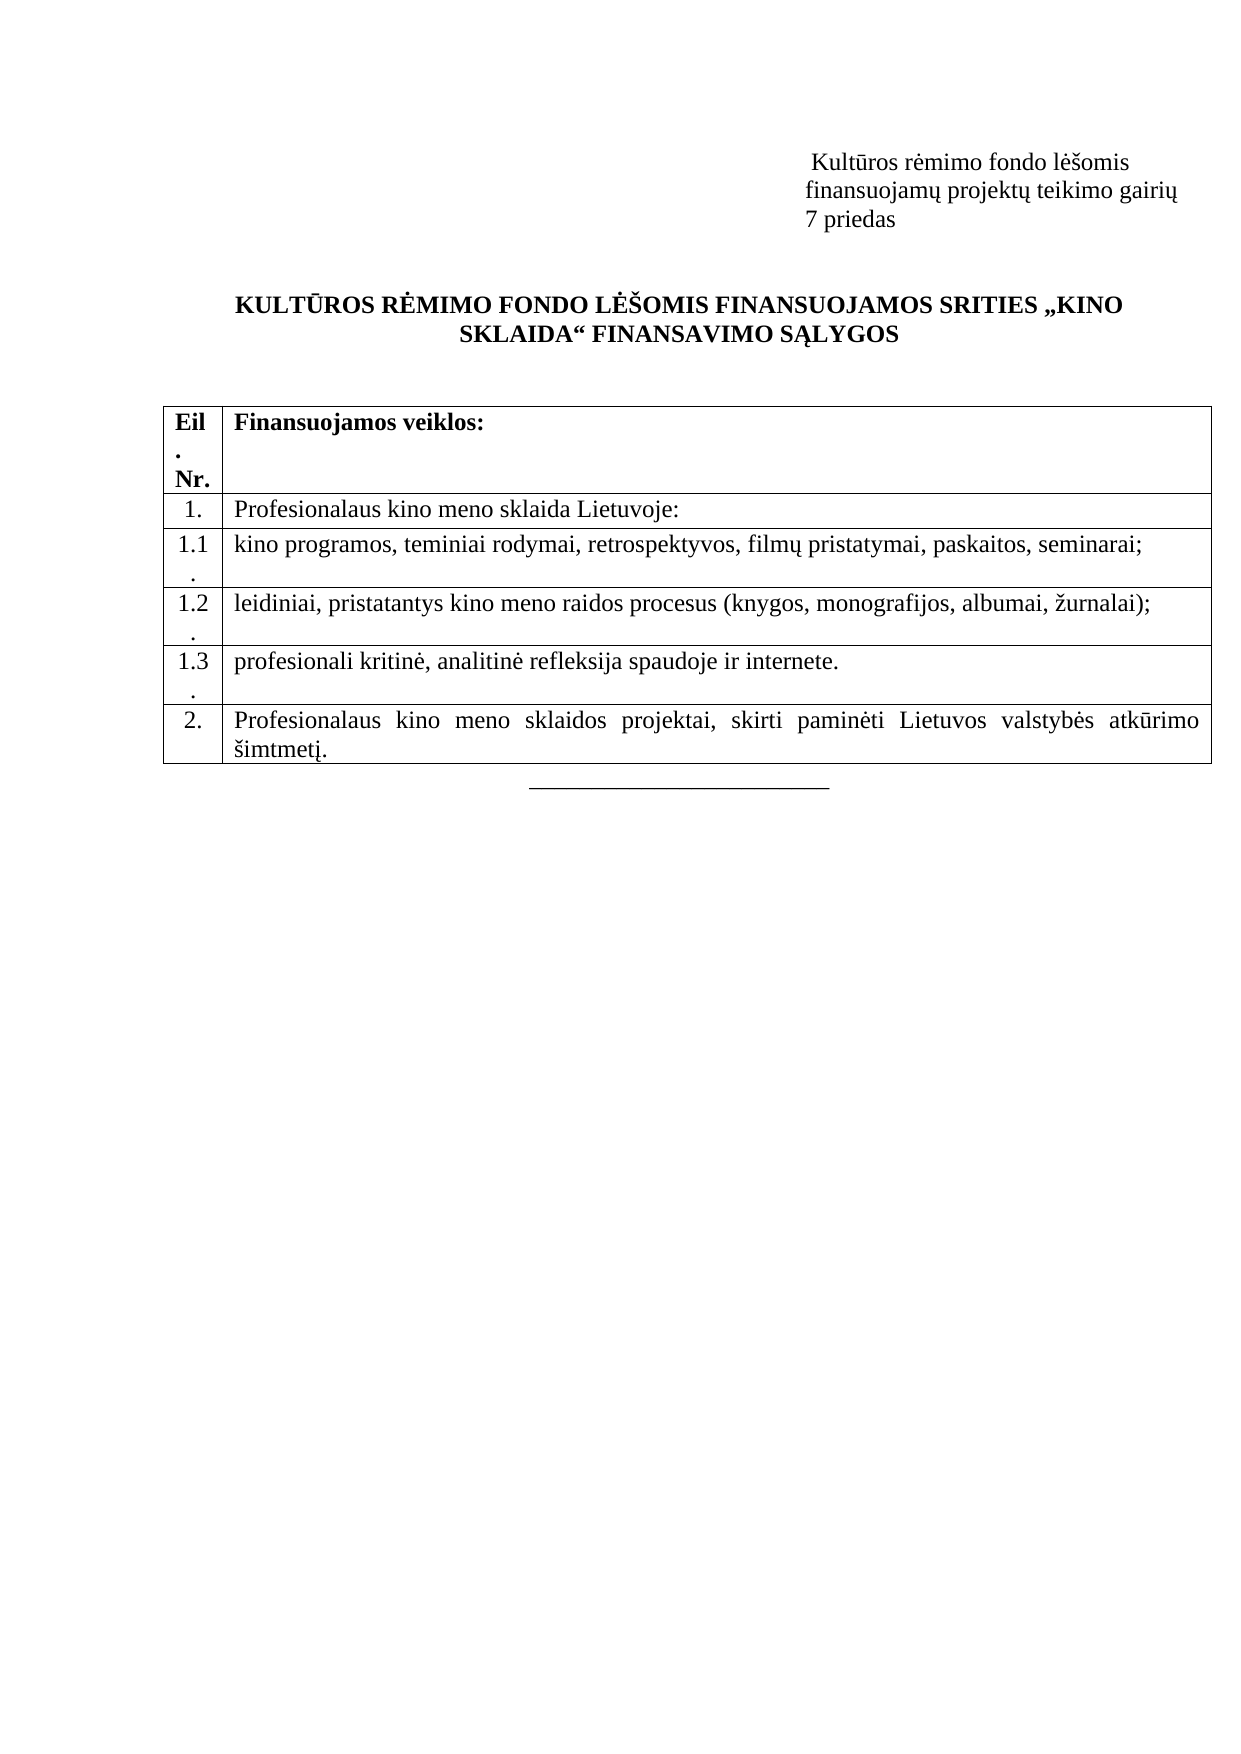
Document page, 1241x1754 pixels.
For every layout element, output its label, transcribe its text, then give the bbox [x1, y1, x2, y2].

text Kultūros rėmimo fondo lėšomis [582, 147, 1181, 176]
table_cell 1.3. [164, 646, 222, 704]
table_cell kino programos, teminiai rodymai, retrospektyvos, filmų pristatymai, paskaitos, seminarai; [223, 529, 1211, 587]
text 7 priedas [717, 204, 1181, 233]
table_cell Profesionalaus kino meno sklaidos projektai, skirti paminėti Lietuvos valstybės atkūrimo šimtmetį. [223, 705, 1211, 762]
table_cell Profesionalaus kino meno sklaida Lietuvoje: [223, 494, 1211, 528]
table_cell 1.2. [164, 588, 222, 645]
text ________________________ [177, 764, 1181, 792]
text finansuojamų projektų teikimo gairių [717, 176, 1181, 204]
table_header Finansuojamos veiklos: [223, 407, 1211, 493]
text KULTŪROS RĖMIMO FONDO LĖŠOMIS FINANSUOJAMOS SRITIES „KINO SKLAIDA“ FINANSAVIMO SĄLYGOS [177, 291, 1181, 348]
table_cell profesionali kritinė, analitinė refleksija spaudoje ir internete. [223, 646, 1211, 704]
table_header Eil. Nr. [164, 407, 222, 493]
table_cell 1.1. [164, 529, 222, 587]
table_cell 1. [164, 494, 222, 528]
table_cell leidiniai, pristatantys kino meno raidos procesus (knygos, monografijos, albumai, žurnalai); [223, 588, 1211, 645]
table_cell 2. [164, 705, 222, 762]
